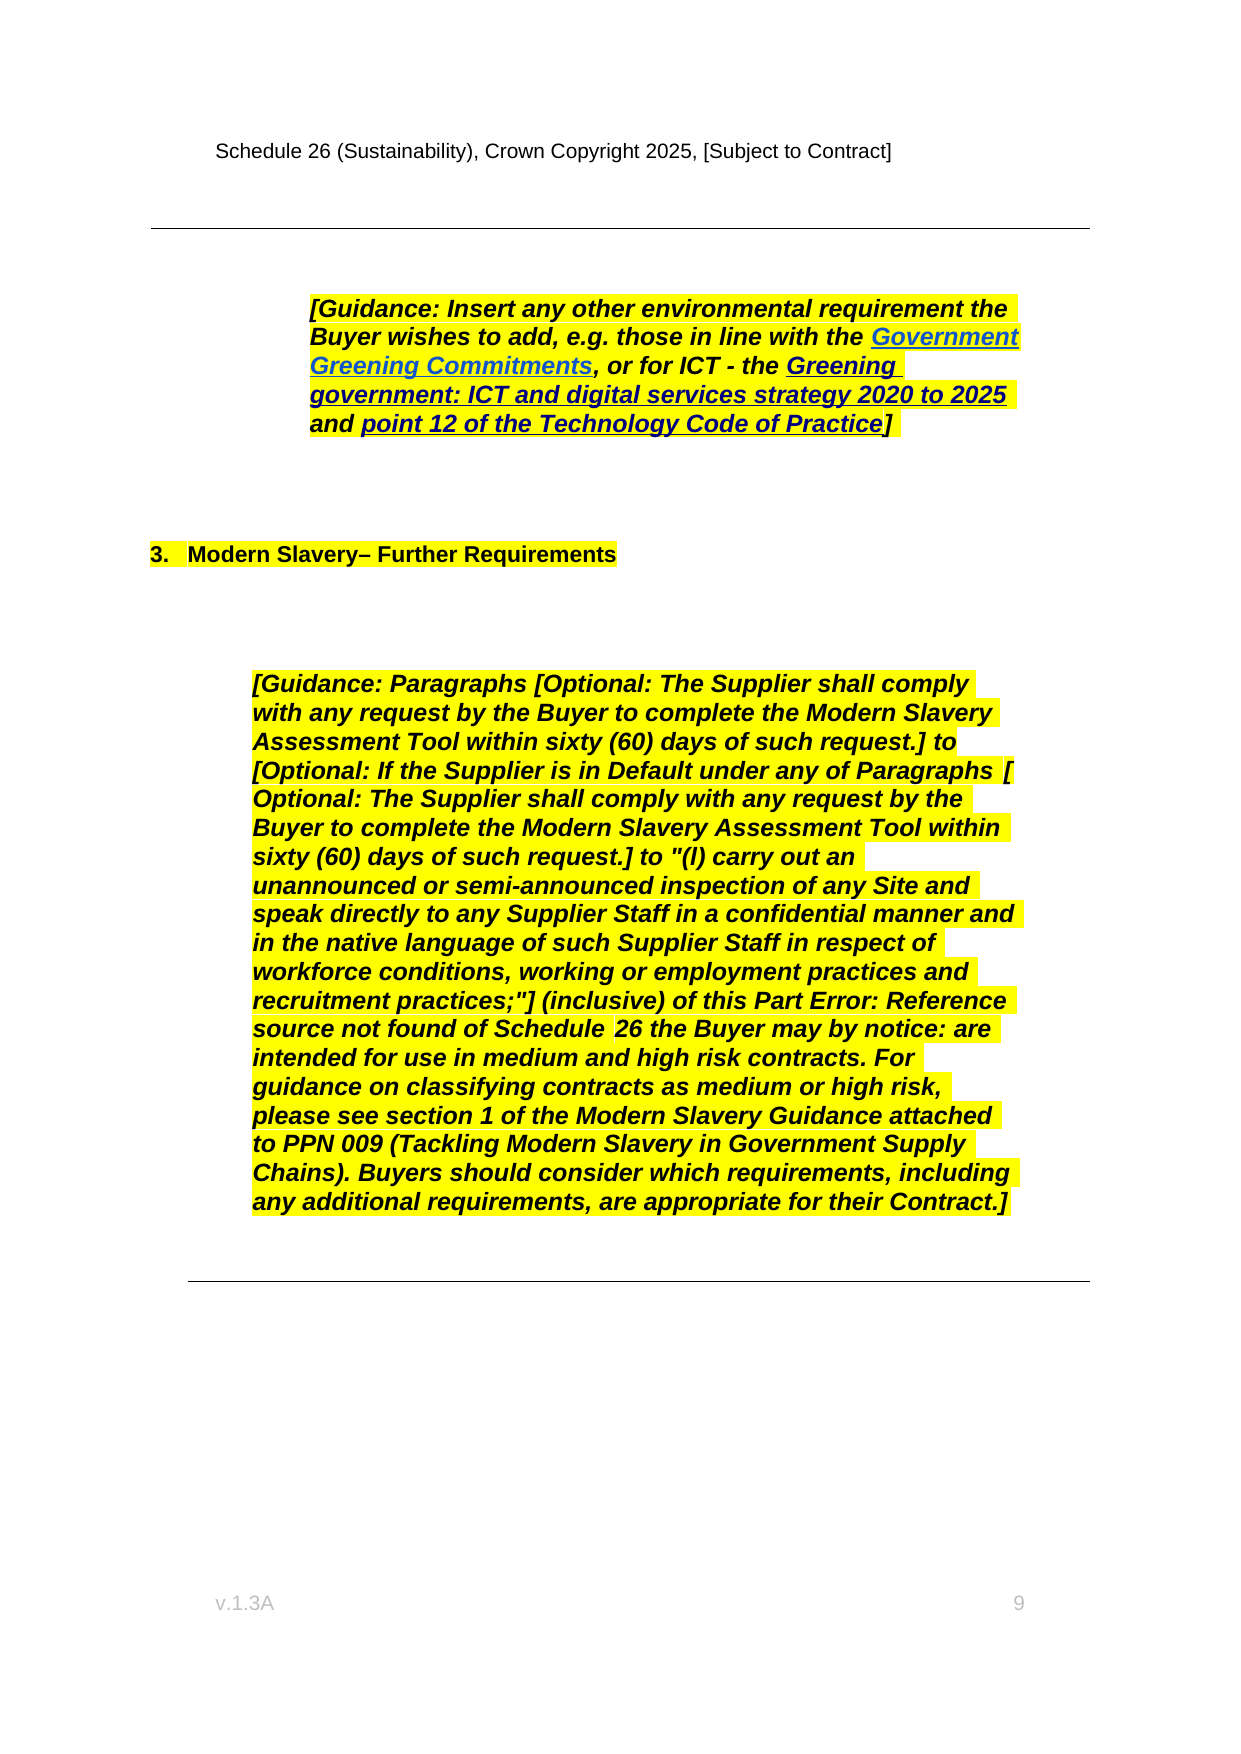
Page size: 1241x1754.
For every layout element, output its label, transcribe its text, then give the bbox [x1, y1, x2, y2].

list Modern Slavery– Further Requirements [150, 541, 1090, 567]
text [Guidance: Insert any other environmental requirement the Buyer wishes to add, e.g. those in line with the Government Greening Commitments, or for ICT - the Greening government: ICT and digital services strategy 2020 to 2025 and point 12 of the Technology Code of Practice] [246, 230, 1089, 502]
text [Guidance: Paragraphs 3.1 to 3.9 are intended for use in medium and high risk contracts. For guidance on classifying contracts as medium or high risk, please see section 1 of the Modern Slavery Guidance attached to PPN 009 (Tackling Modern Slavery in Government Supply Chains). Buyers should consider which requirements, including any additional requirements, are appropriate for their Contract.] [188, 605, 1089, 1280]
